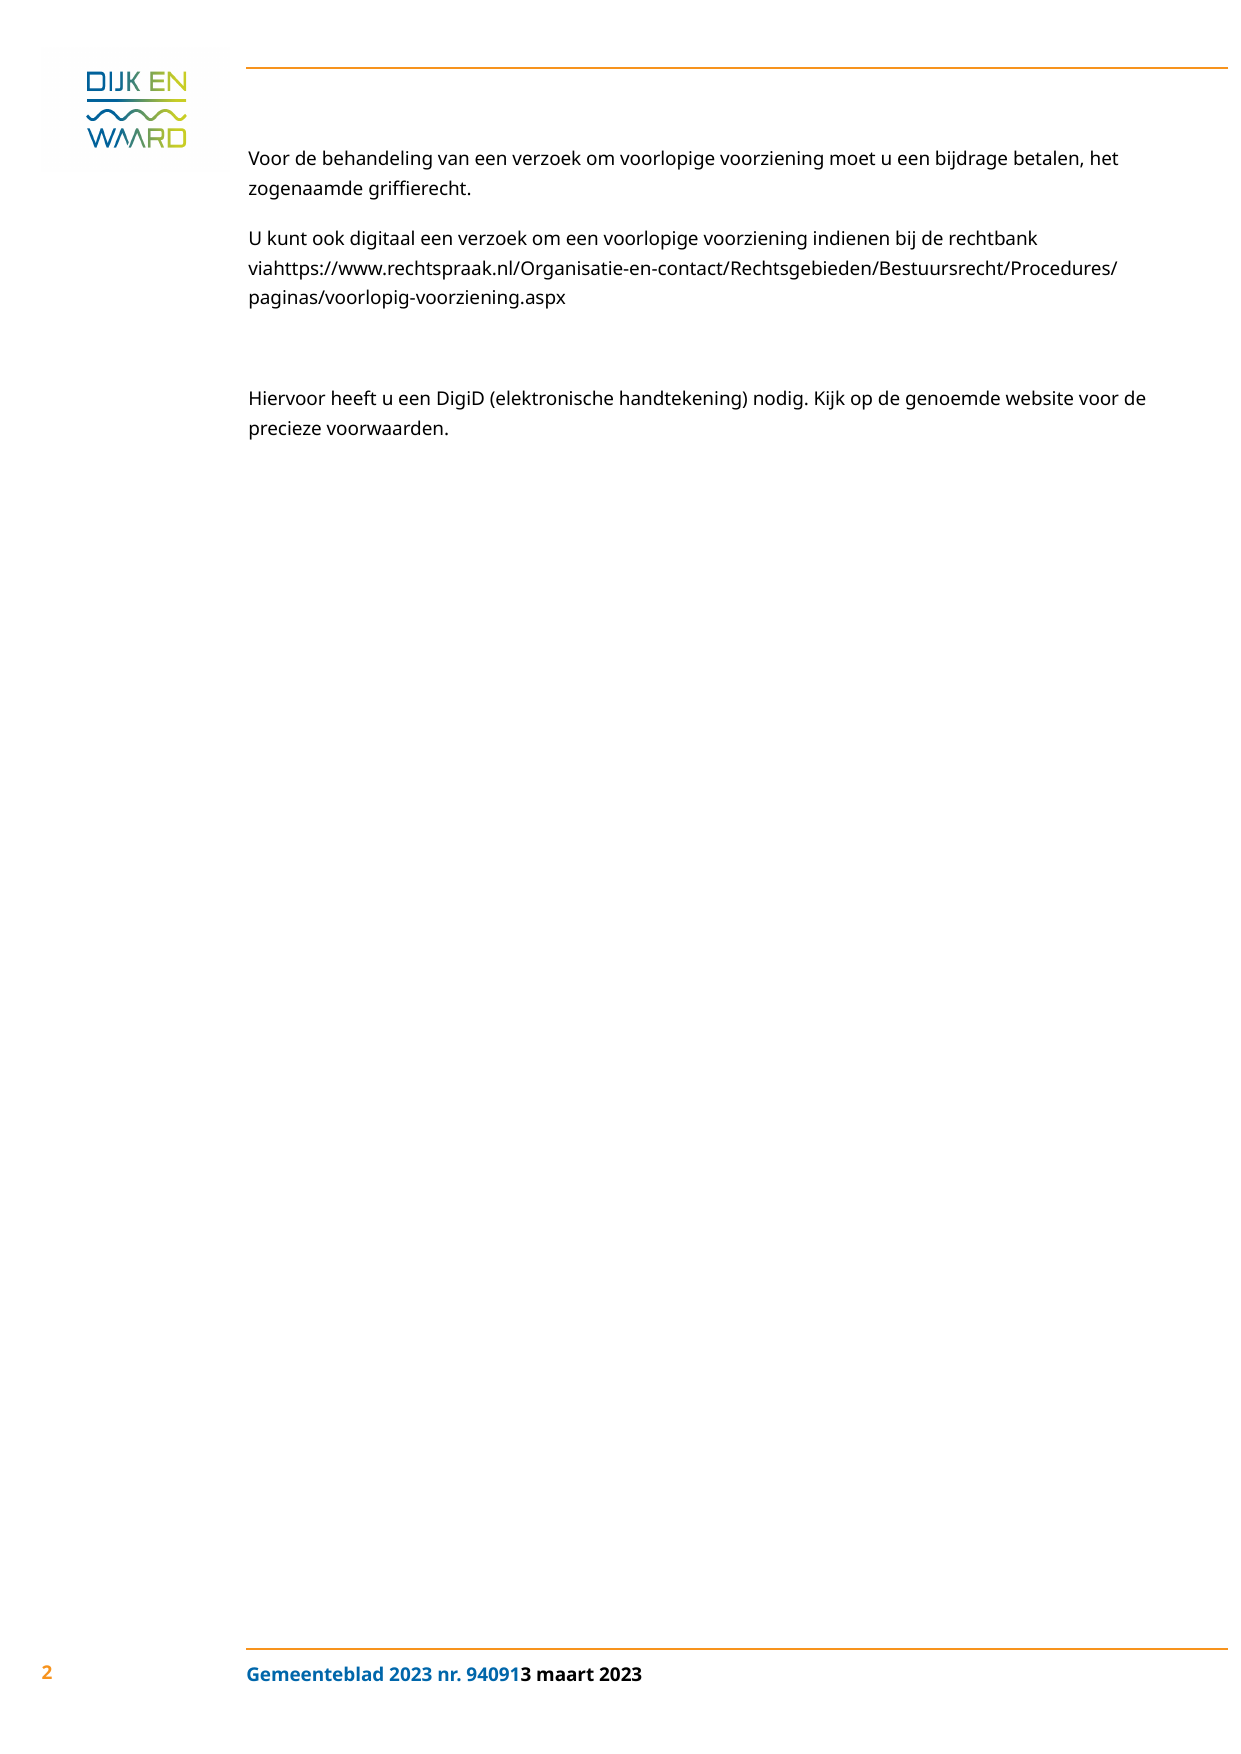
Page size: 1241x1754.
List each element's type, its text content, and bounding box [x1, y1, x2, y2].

text Voor de behandeling van een verzoek om voorlopige voorziening moet u een bijdrage betalen, het zogenaamde griffierecht. [248, 145, 1152, 201]
text U kunt ook digitaal een verzoek om een voorlopige voorziening indienen bij de rechtbank viahttps://www.rechtspraak.nl/Organisatie-en-contact/Rechtsgebieden/Bestuursrecht/Procedures/paginas/voorlopig-voorziening.aspx [248, 225, 1152, 310]
text Hiervoor heeft u een DigiD (elektronische handtekening) nodig. Kijk op de genoemde website voor de precieze voorwaarden. [248, 385, 1152, 441]
picture [41, 47, 231, 172]
